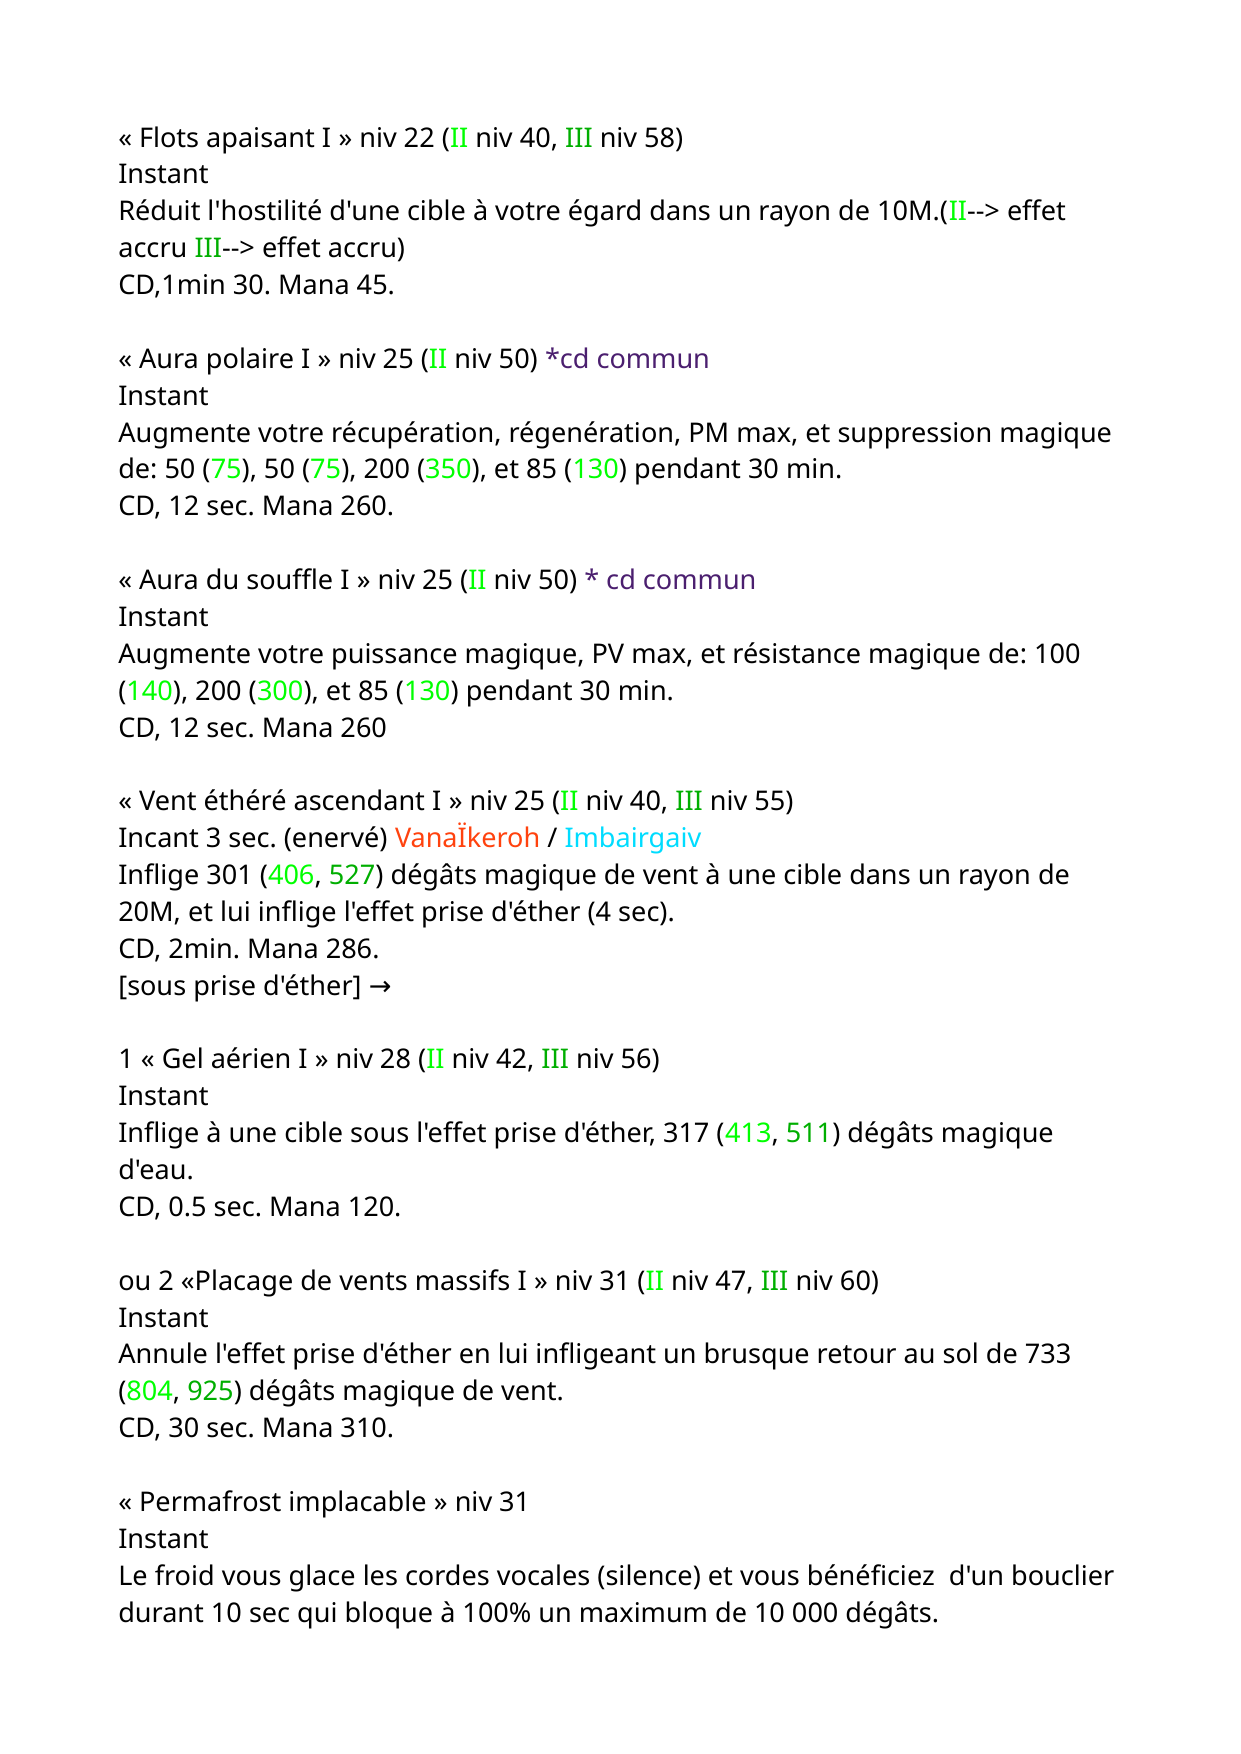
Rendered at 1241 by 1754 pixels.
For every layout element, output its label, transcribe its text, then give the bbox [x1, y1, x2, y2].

text [sous prise d'éther] → [118, 966, 1122, 1003]
text ou 2 «Placage de vents massifs I » niv 31 (II niv 47, III niv 60) [118, 1261, 1122, 1298]
text CD,1min 30. Mana 45. [118, 266, 1122, 302]
text Instant [118, 376, 1122, 413]
text Réduit l'hostilité d'une cible à votre égard dans un rayon de 10M.(II--> effet accru III--> effet accru) [118, 192, 1122, 266]
text Augmente votre récupération, régenération, PM max, et suppression magique de: 50 (75), 50 (75), 200 (350), et 85 (130) pendant 30 min. [118, 413, 1122, 487]
text Instant [118, 155, 1122, 192]
text Instant [118, 1519, 1122, 1556]
text CD, 30 sec. Mana 310. [118, 1409, 1122, 1446]
text « Vent éthéré ascendant I » niv 25 (II niv 40, III niv 55) [118, 782, 1122, 819]
text « Permafrost implacable » niv 31 [118, 1482, 1122, 1519]
text Le froid vous glace les cordes vocales (silence) et vous bénéficiez d'un bouclier durant 10 sec qui bloque à 100% un maximum de 10 000 dégâts. [118, 1556, 1122, 1630]
text Annule l'effet prise d'éther en lui infligeant un brusque retour au sol de 733 (804, 925) dégâts magique de vent. [118, 1335, 1122, 1409]
text CD, 12 sec. Mana 260 [118, 708, 1122, 745]
text Augmente votre puissance magique, PV max, et résistance magique de: 100 (140), 200 (300), et 85 (130) pendant 30 min. [118, 634, 1122, 708]
text CD, 12 sec. Mana 260. [118, 487, 1122, 524]
text Instant [118, 597, 1122, 634]
text CD, 2min. Mana 286. [118, 929, 1122, 966]
text Inflige à une cible sous l'effet prise d'éther, 317 (413, 511) dégâts magique d'eau. [118, 1114, 1122, 1187]
text Inflige 301 (406, 527) dégâts magique de vent à une cible dans un rayon de 20M, et lui inflige l'effet prise d'éther (4 sec). [118, 856, 1122, 929]
text « Flots apaisant I » niv 22 (II niv 40, III niv 58) [118, 118, 1122, 155]
text « Aura du souffle I » niv 25 (II niv 50) * cd commun [118, 561, 1122, 597]
text « Aura polaire I » niv 25 (II niv 50) *cd commun [118, 339, 1122, 376]
text Incant 3 sec. (enervé) VanaÏkeroh / Imbairgaiv [118, 819, 1122, 856]
text Instant [118, 1077, 1122, 1114]
text Instant [118, 1298, 1122, 1335]
text 1 « Gel aérien I » niv 28 (II niv 42, III niv 56) [118, 1040, 1122, 1077]
text CD, 0.5 sec. Mana 120. [118, 1187, 1122, 1224]
